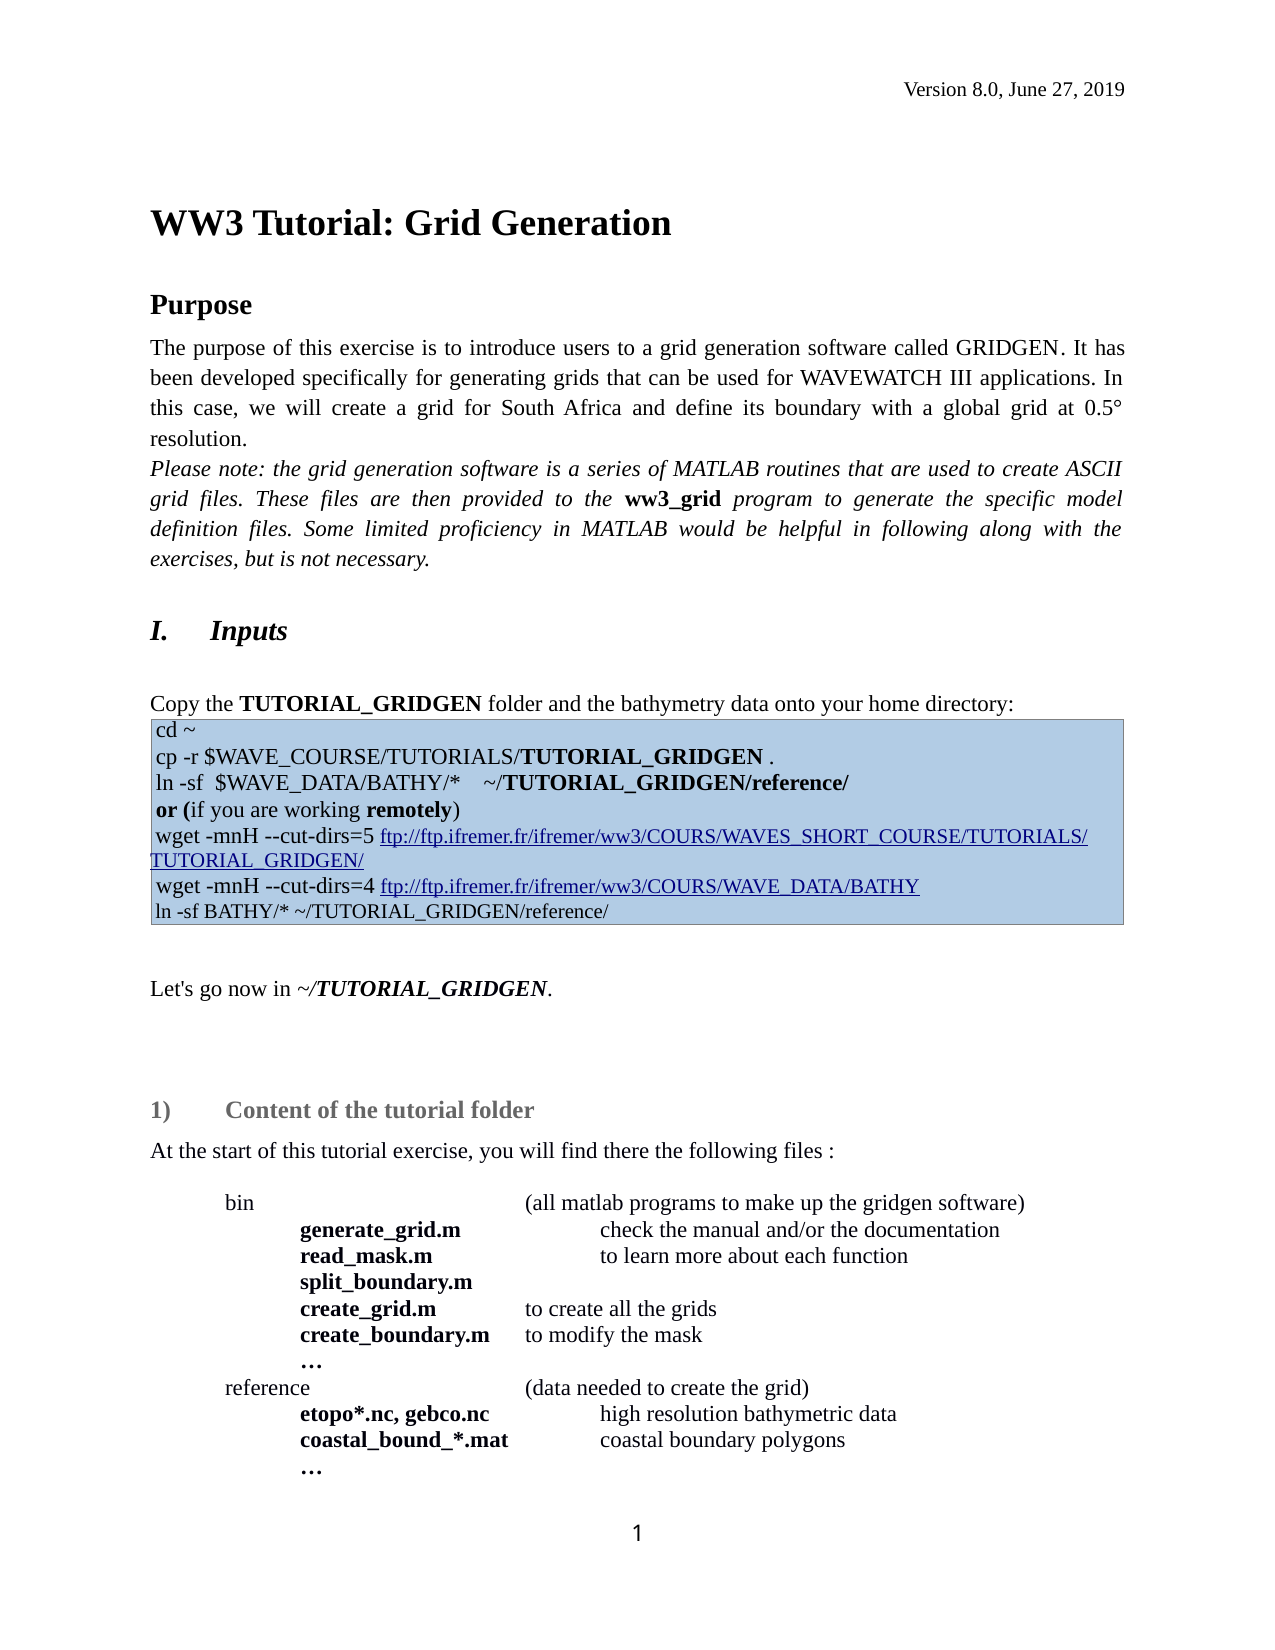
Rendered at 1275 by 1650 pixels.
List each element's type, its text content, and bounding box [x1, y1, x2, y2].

text bin (all matlab programs to make up the gridgen software) [150, 1189, 1125, 1216]
subtitle WW3 Tutorial: Grid Generation [150, 200, 1125, 243]
text create_grid.m to create all the grids [150, 1295, 1125, 1321]
text At the start of this tutorial exercise, you will find there the following files : [150, 1137, 1125, 1163]
text reference (data needed to create the grid) [150, 1374, 1125, 1400]
text coastal_bound_*.mat coastal boundary polygons [150, 1427, 1125, 1453]
text generate_grid.m check the manual and/or the documentation [150, 1216, 1125, 1242]
text … [150, 1453, 1125, 1479]
text The purpose of this exercise is to introduce users to a grid generation software called GRIDGEN. It has been developed specifically for generating grids that can be used for WAVEWATCH III applications. In this case, we will create a grid for South Africa and define its boundary with a global grid at 0.5° resolution. [150, 334, 1125, 451]
text Let's go now in ~/TUTORIAL_GRIDGEN. [150, 976, 1125, 1002]
text etopo*.nc, gebco.nc high resolution bathymetric data [150, 1400, 1125, 1427]
text … [150, 1347, 1125, 1374]
subtitle Inputs [150, 613, 1125, 647]
text split_boundary.m [150, 1268, 1125, 1295]
subtitle Content of the tutorial folder [150, 1095, 1125, 1124]
text create_boundary.m to modify the mask [150, 1321, 1125, 1347]
subtitle Purpose [150, 287, 1125, 321]
text Copy the TUTORIAL_GRIDGEN folder and the bathymetry data onto your home directory: [150, 690, 1125, 717]
text read_mask.m to learn more about each function [150, 1242, 1125, 1268]
text Please note: the grid generation software is a series of MATLAB routines that are used to create ASCII grid files. These files are then provided to the ww3_grid program to generate the specific model definition files. Some limited proficiency in MATLAB would be helpful in following along with the exercises, but is not necessary. [150, 455, 1125, 572]
